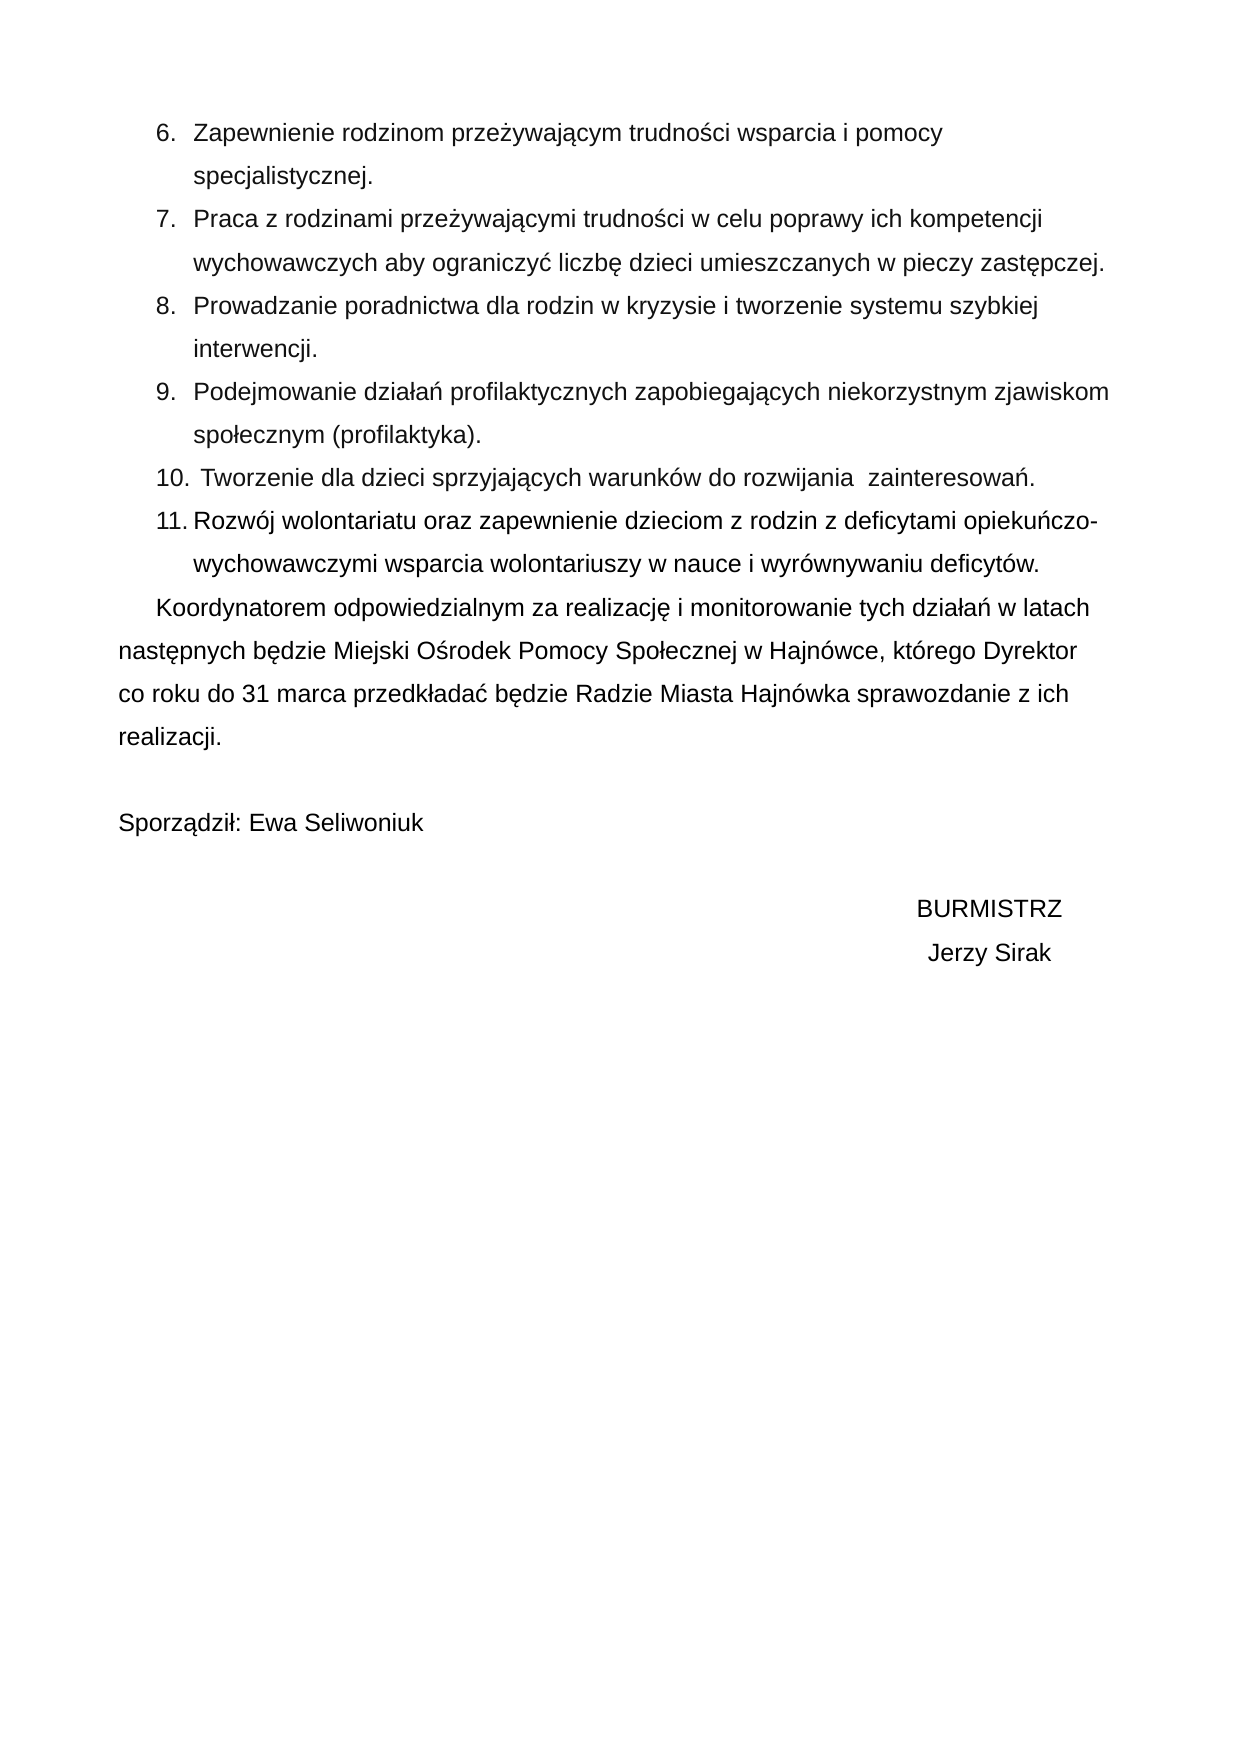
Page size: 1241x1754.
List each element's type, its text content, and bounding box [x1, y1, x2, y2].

text Koordynatorem odpowiedzialnym za realizację i monitorowanie tych działań w latach następnych będzie Miejski Ośrodek Pomocy Społecznej w Hajnówce, którego Dyrektor co roku do 31 marca przedkładać będzie Radzie Miasta Hajnówka sprawozdanie z ich realizacji. [118, 592, 1122, 751]
text BURMISTRZ [857, 894, 1122, 923]
text Sporządził: Ewa Seliwoniuk [118, 808, 1122, 837]
list Rozwój wolontariatu oraz zapewnienie dzieciom z rodzin z deficytami opiekuńczo-wychowawczymi wsparcia wolontariuszy w nauce i wyrównywaniu deficytów. [156, 506, 1122, 578]
list Tworzenie dla dzieci sprzyjających warunków do rozwijania zainteresowań. [156, 463, 1122, 492]
list Zapewnienie rodzinom przeżywającym trudności wsparcia i pomocy specjalistycznej. [156, 118, 1122, 190]
text Jerzy Sirak [857, 937, 1122, 966]
list Podejmowanie działań profilaktycznych zapobiegających niekorzystnym zjawiskom społecznym (profilaktyka). [156, 377, 1122, 449]
list Prowadzanie poradnictwa dla rodzin w kryzysie i tworzenie systemu szybkiej interwencji. [156, 291, 1122, 362]
list Praca z rodzinami przeżywającymi trudności w celu poprawy ich kompetencji wychowawczych aby ograniczyć liczbę dzieci umieszczanych w pieczy zastępczej. [156, 204, 1122, 276]
